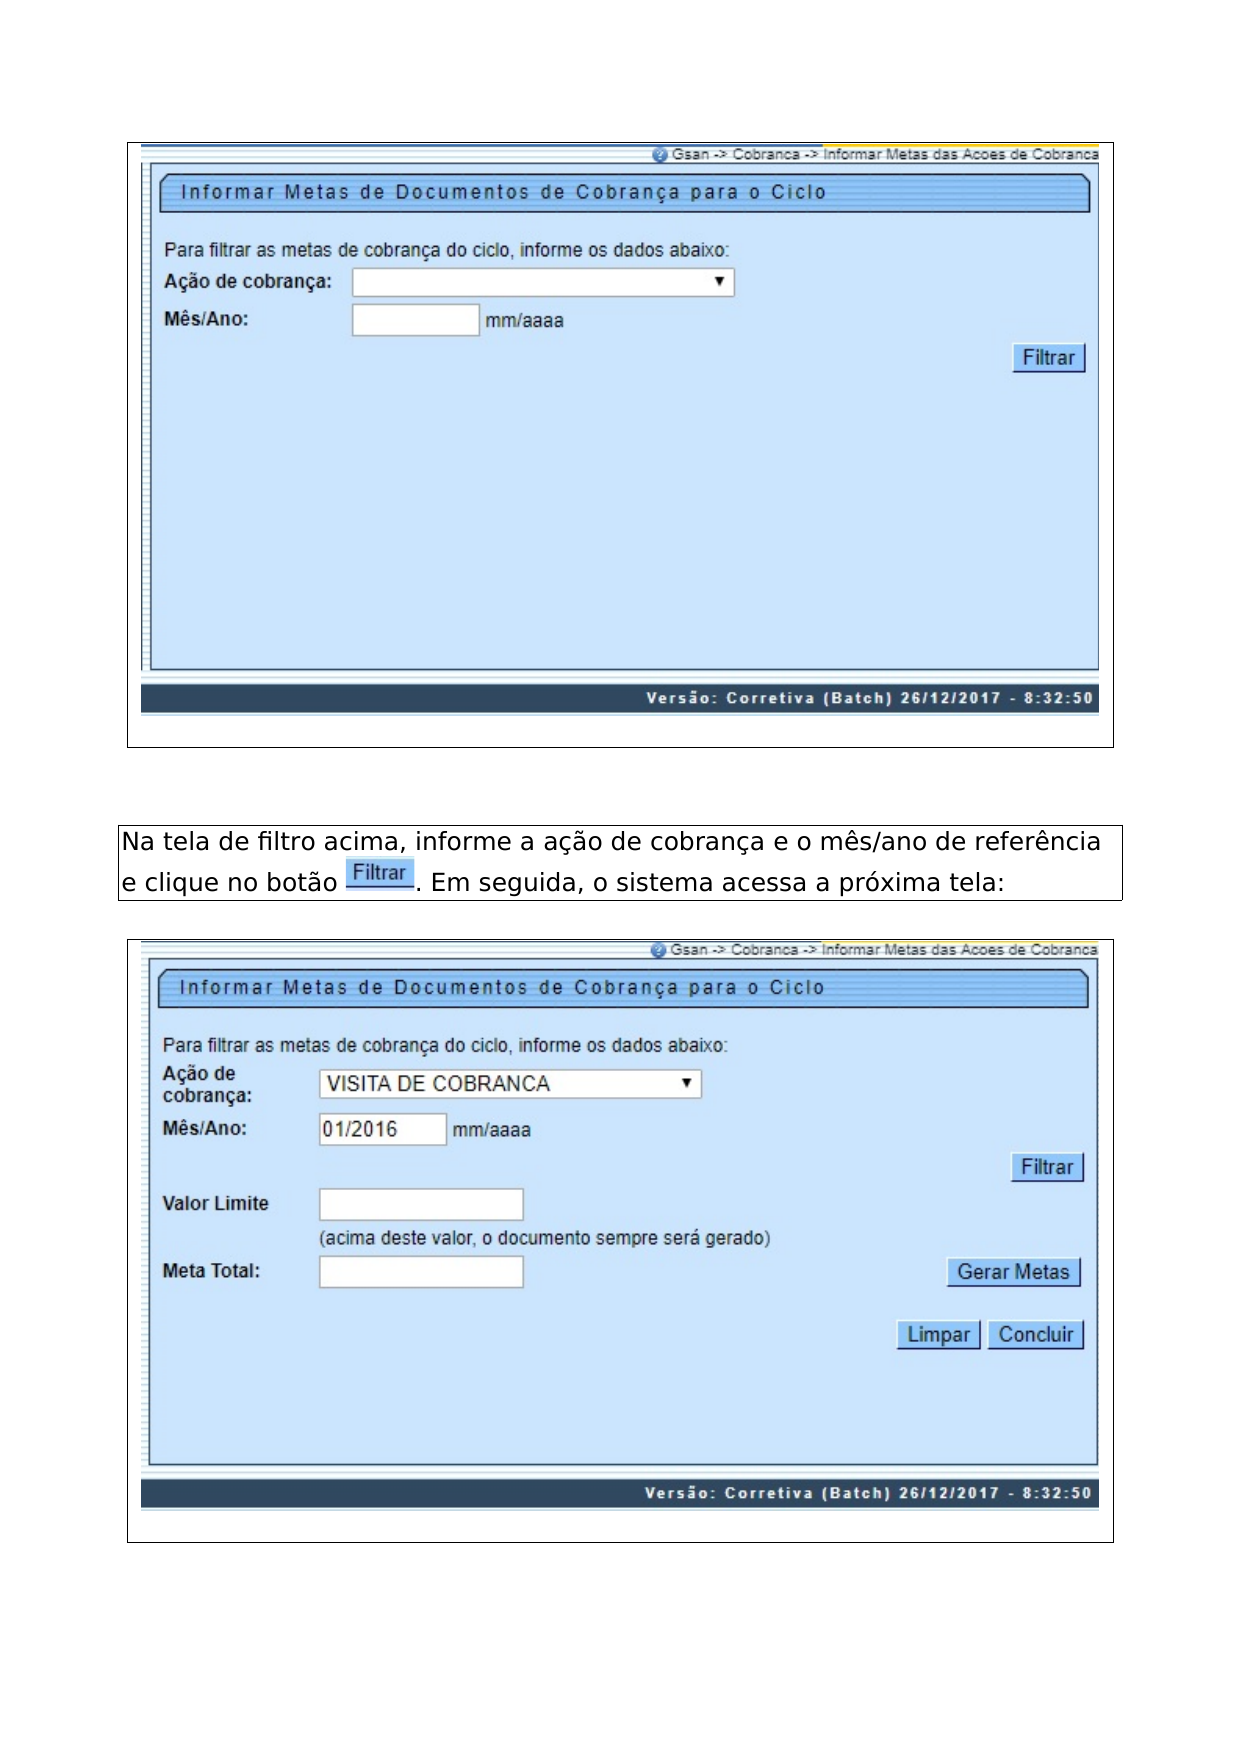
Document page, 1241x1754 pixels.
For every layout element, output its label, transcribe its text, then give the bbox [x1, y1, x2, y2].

table_header [128, 940, 1113, 1542]
picture [141, 144, 1099, 716]
picture [345, 856, 415, 891]
picture [141, 941, 1099, 1511]
table_header Na tela de filtro acima, informe a ação de cobrança e o mês/ano de referência e clique no botão . Em seguida, o sistema acessa a próxima tela: [119, 826, 1122, 900]
table_header [128, 143, 1113, 747]
